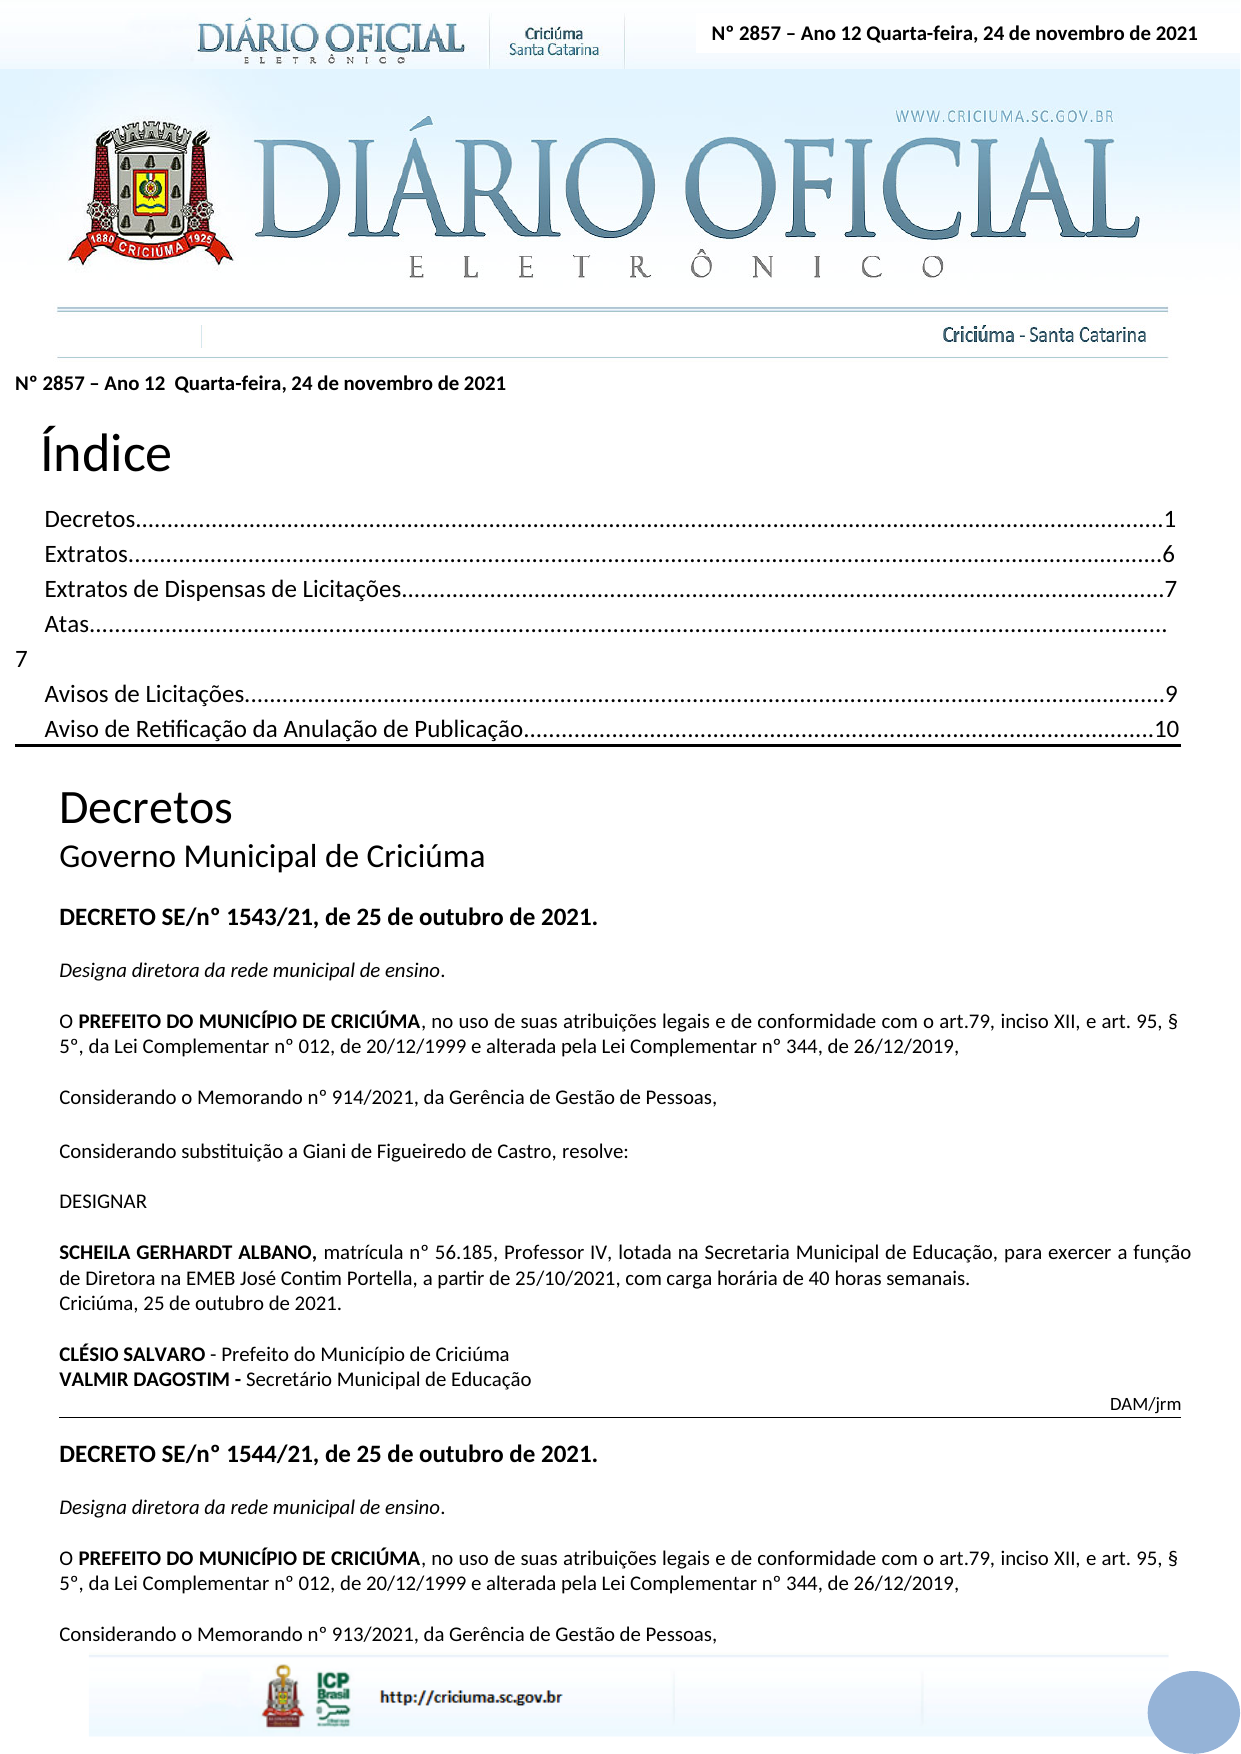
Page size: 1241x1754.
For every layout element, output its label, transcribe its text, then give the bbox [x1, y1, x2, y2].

text Decretos [59, 777, 1167, 835]
text Considerando o Memorando nº 913/2021, da Gerência de Gestão de Pessoas, [59, 1621, 1181, 1647]
text Avisos de Licitações..................................................................................................................................................9 [15, 678, 1181, 709]
text Designa diretora da rede municipal de ensino. [59, 957, 1181, 983]
text Designa diretora da rede municipal de ensino. [59, 1494, 1181, 1520]
text Extratos....................................................................................................................................................................6 [15, 538, 1181, 569]
text Índice [40, 419, 202, 485]
text Atas...........................................................................................................................................................................7 [15, 608, 1181, 674]
text Governo Municipal de Criciúma [59, 835, 1167, 876]
text Considerando o Memorando nº 914/2021, da Gerência de Gestão de Pessoas, [59, 1084, 1181, 1110]
text CLÉSIO SALVARO - Prefeito do Município de Criciúma [59, 1341, 1240, 1367]
text Extratos de Dispensas de Licitações.........................................................................................................................7 [15, 573, 1181, 604]
text Considerando substituição a Giani de Figueiredo de Castro, resolve: [59, 1138, 1181, 1163]
text O PREFEITO DO MUNICÍPIO DE CRICIÚMA, no uso de suas atribuições legais e de conformidade com o art.79, inciso XII, e art. 95, § 5º, da Lei Complementar nº 012, de 20/12/1999 e alterada pela Lei Complementar nº 344, de 26/12/2019, [59, 1545, 1181, 1596]
text SCHEILA GERHARDT ALBANO, matrícula nº 56.185, Professor IV, lotada na Secretaria Municipal de Educação, para exercer a função de Diretora na EMEB José Contim Portella, a partir de 25/10/2021, com carga horária de 40 horas semanais. [59, 1239, 1193, 1290]
text O PREFEITO DO MUNICÍPIO DE CRICIÚMA, no uso de suas atribuições legais e de conformidade com o art.79, inciso XII, e art. 95, § 5º, da Lei Complementar nº 012, de 20/12/1999 e alterada pela Lei Complementar nº 344, de 26/12/2019, [59, 1008, 1181, 1059]
text DECRETO SE/nº 1544/21, de 25 de outubro de 2021. [59, 1438, 1181, 1469]
text VALMIR DAGOSTIM - Secretário Municipal de Educação [59, 1367, 1240, 1392]
text DESIGNAR [59, 1189, 1181, 1214]
text DECRETO SE/nº 1543/21, de 25 de outubro de 2021. [59, 901, 1181, 932]
text Decretos...................................................................................................................................................................1 [15, 503, 1181, 534]
text Aviso de Retificação da Anulação de Publicação....................................................................................................10 [15, 713, 1181, 744]
text DAM/jrm [59, 1392, 1181, 1417]
text Nº 2857 – Ano 12 Quarta-feira, 24 de novembro de 2021 [15, 370, 529, 395]
text Criciúma, 25 de outubro de 2021. [59, 1290, 1181, 1316]
